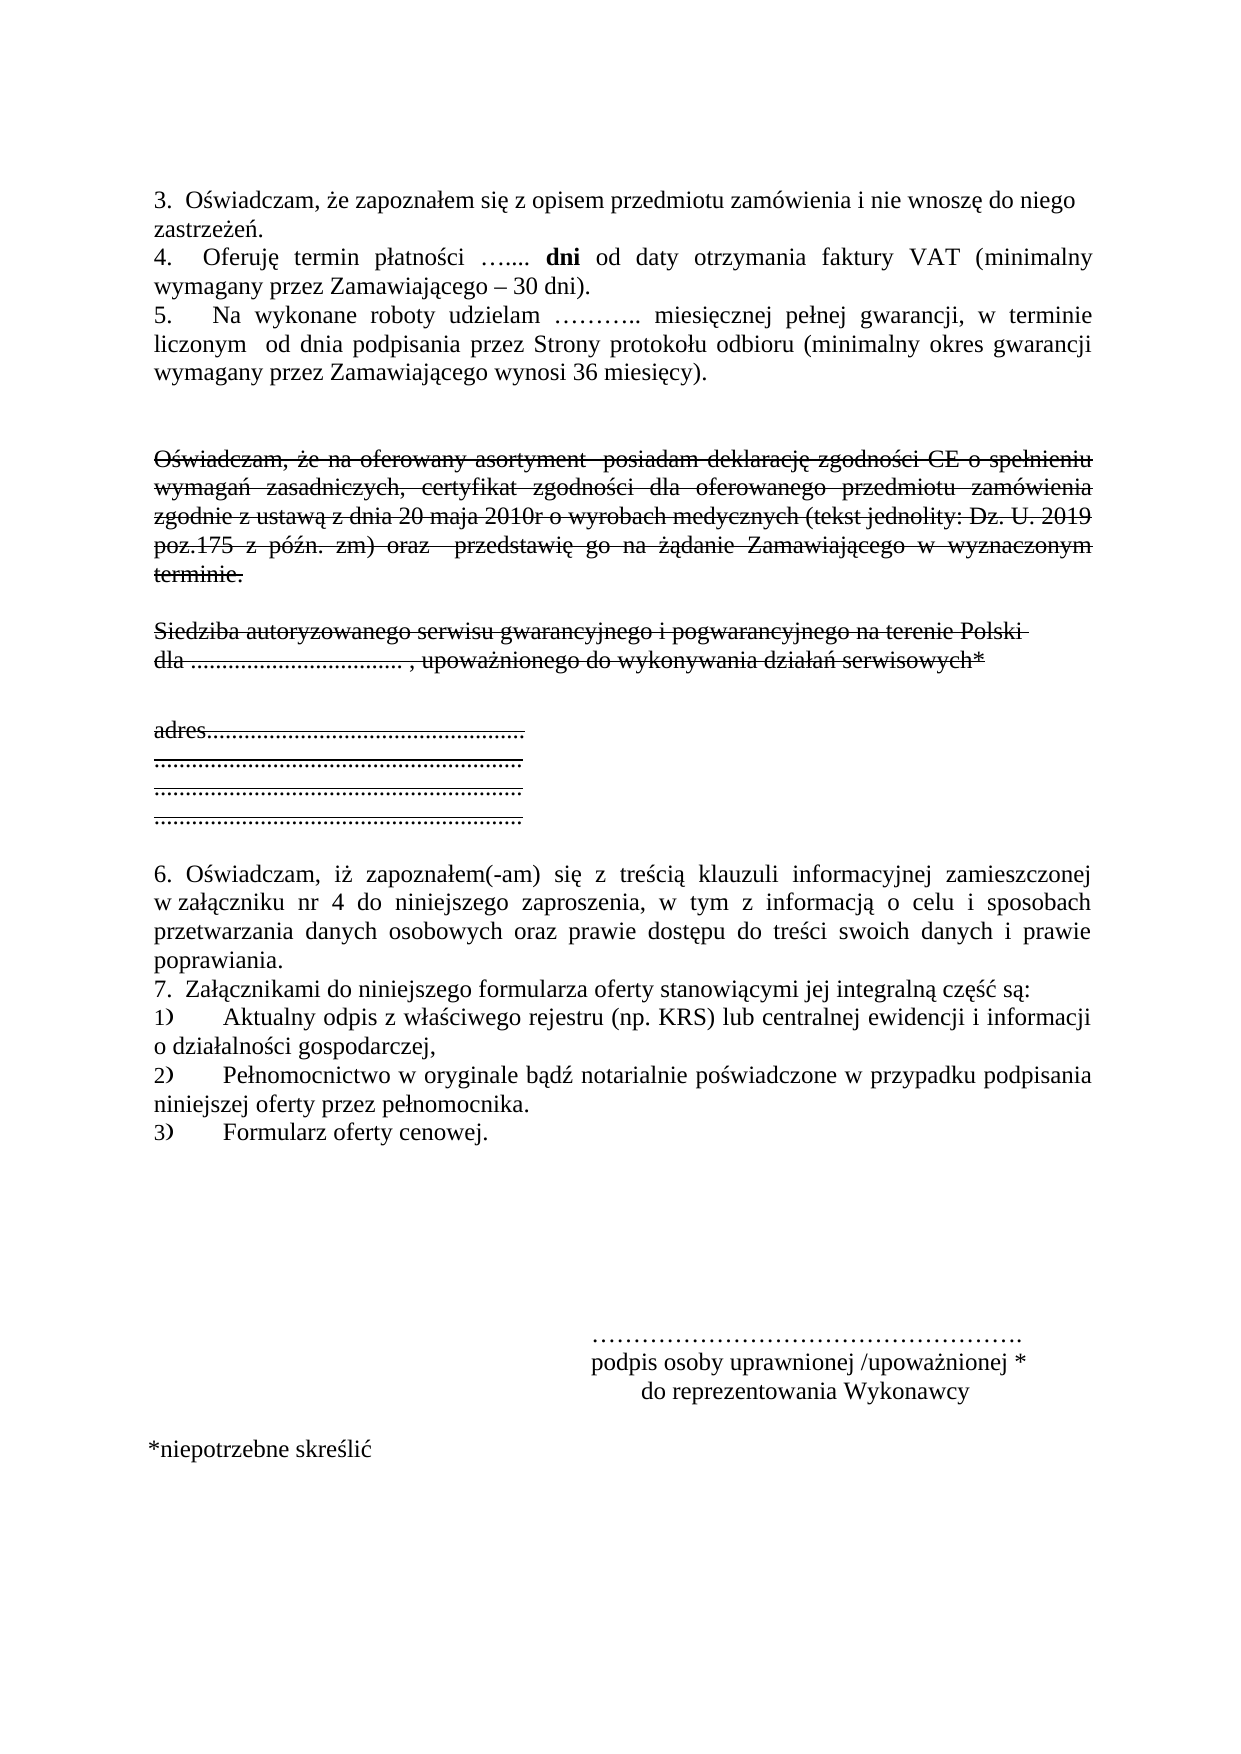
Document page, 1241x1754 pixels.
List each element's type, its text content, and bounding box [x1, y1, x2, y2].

text Oświadczam, że na oferowany asortyment posiadam deklarację zgodności CE o spełnieniu wymagań zasadniczych, certyfikat zgodności dla oferowanego przedmiotu zamówienia zgodnie z ustawą z dnia 20 maja 2010r o wyrobach medycznych (tekst jednolity: Dz. U. 2019 poz.175 z późn. zm) oraz przedstawię go na żądanie Zamawiającego w wyznaczonym terminie. [153, 460, 1093, 488]
text podpis osoby uprawnionej /upoważnionej * [148, 1347, 1093, 1376]
text Oświadczam, że na oferowany asortyment posiadam deklarację zgodności CE o spełnieniu wymagań zasadniczych, certyfikat zgodności dla oferowanego przedmiotu zamówienia zgodnie z ustawą z dnia 20 maja 2010r o wyrobach medycznych (tekst jednolity: Dz. U. 2019 poz.175 z późn. zm) oraz przedstawię go na żądanie Zamawiającego w wyznaczonym terminie. [153, 444, 1093, 459]
list Aktualny odpis z właściwego rejestru (np. KRS) lub centralnej ewidencji i informacji o działalności gospodarczej, [153, 1002, 1093, 1060]
text do reprezentowania Wykonawcy [148, 1376, 1093, 1405]
text 6. Oświadczam, iż zapoznałem(-am) się z treścią klauzuli informacyjnej zamieszczonej w załączniku nr 4 do niniejszego zaproszenia, w tym z informacją o celu i sposobach przetwarzania danych osobowych oraz prawie dostępu do treści swoich danych i prawie poprawiania. [153, 859, 1093, 974]
list 4. Oferuję termin płatności ….... dni od daty otrzymania faktury VAT (minimalny wymagany przez Zamawiającego – 30 dni). [153, 242, 1093, 300]
text ……………………………………………. [148, 1319, 1093, 1347]
text 7. Załącznikami do niniejszego formularza oferty stanowiącymi jej integralną część są: [153, 974, 1093, 1002]
list Oświadczam, że zapoznałem się z opisem przedmiotu zamówienia i nie wnoszę do niego zastrzeżeń. [153, 185, 1093, 242]
text 5. Na wykonane roboty udzielam ……….. miesięcznej pełnej gwarancji, w terminie liczonym od dnia podpisania przez Strony protokołu odbioru (minimalny okres gwarancji wymagany przez Zamawiającego wynosi 36 miesięcy). [153, 300, 1093, 386]
text ........................................................... [153, 744, 1093, 772]
text adres................................................... [153, 715, 1093, 744]
text *niepotrzebne skreślić [148, 1434, 1093, 1462]
text Oświadczam, że na oferowany asortyment posiadam deklarację zgodności CE o spełnieniu wymagań zasadniczych, certyfikat zgodności dla oferowanego przedmiotu zamówienia zgodnie z ustawą z dnia 20 maja 2010r o wyrobach medycznych (tekst jednolity: Dz. U. 2019 poz.175 z późn. zm) oraz przedstawię go na żądanie Zamawiającego w wyznaczonym terminie. [153, 489, 1093, 546]
list Formularz oferty cenowej. [153, 1117, 1093, 1146]
text Siedziba autoryzowanego serwisu gwarancyjnego i pogwarancyjnego na terenie Polski dla .................................. , upoważnionego do wykonywania działań serwisowych* [153, 616, 1093, 674]
text ........................................................... [153, 801, 1093, 830]
text Oświadczam, że na oferowany asortyment posiadam deklarację zgodności CE o spełnieniu wymagań zasadniczych, certyfikat zgodności dla oferowanego przedmiotu zamówienia zgodnie z ustawą z dnia 20 maja 2010r o wyrobach medycznych (tekst jednolity: Dz. U. 2019 poz.175 z późn. zm) oraz przedstawię go na żądanie Zamawiającego w wyznaczonym terminie. [153, 547, 1093, 587]
text ........................................................... [153, 772, 1093, 801]
list Pełnomocnictwo w oryginale bądź notarialnie poświadczone w przypadku podpisania niniejszej oferty przez pełnomocnika. [153, 1060, 1093, 1117]
